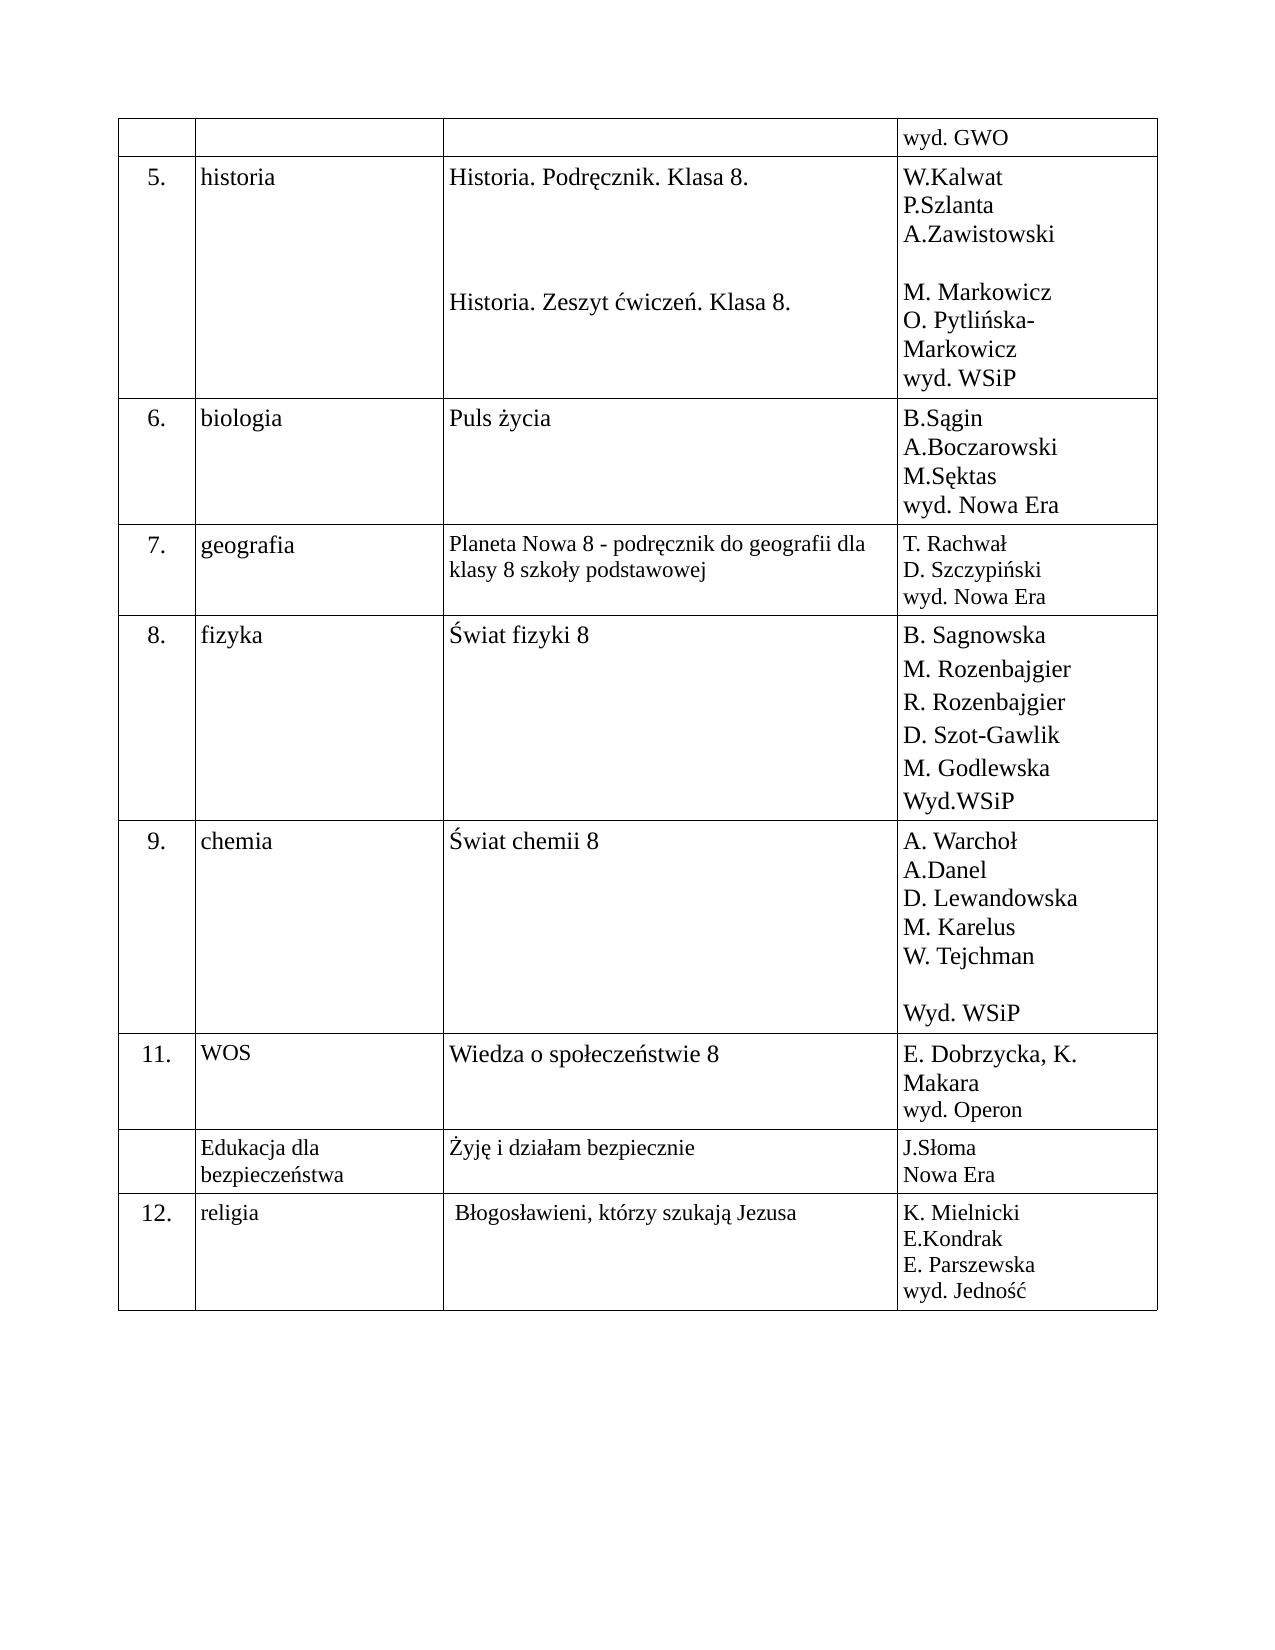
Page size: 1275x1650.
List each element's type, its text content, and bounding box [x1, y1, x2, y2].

table_cell 11. [119, 1034, 195, 1128]
table_cell Wiedza o społeczeństwie 8 [444, 1034, 897, 1128]
table_cell 9. [119, 821, 195, 1033]
table_cell wyd. GWO [898, 119, 1157, 156]
table_cell Planeta Nowa 8 - podręcznik do geografii dla klasy 8 szkoły podstawowej [444, 525, 897, 615]
table_cell 7. [119, 525, 195, 615]
table_cell chemia [196, 821, 443, 1033]
table_cell W.Kalwat P.Szlanta A.Zawistowski M. Markowicz O. Pytlińska- Markowicz wyd. WSiP [898, 157, 1157, 398]
table_cell 12. [119, 1194, 195, 1310]
table_cell 8. [119, 616, 195, 820]
table_cell T. Rachwał D. Szczypiński wyd. Nowa Era [898, 525, 1157, 615]
table_cell Żyję i działam bezpiecznie [444, 1130, 897, 1193]
table_cell B. Sagnowska M. Rozenbajgier R. Rozenbajgier D. Szot-Gawlik M. Godlewska Wyd.WSiP [898, 616, 1157, 820]
table_cell Świat fizyki 8 [444, 616, 897, 820]
table_cell J.Słoma Nowa Era [898, 1130, 1157, 1193]
table_cell E. Dobrzycka, K. Makara wyd. Operon [898, 1034, 1157, 1128]
table_cell biologia [196, 399, 443, 524]
table_cell B.Sągin A.Boczarowski M.Sęktas wyd. Nowa Era [898, 399, 1157, 524]
table_cell 5. [119, 157, 195, 398]
table_cell [119, 119, 195, 156]
table_cell fizyka [196, 616, 443, 820]
table_cell Błogosławieni, którzy szukają Jezusa [444, 1194, 897, 1310]
table_cell geografia [196, 525, 443, 615]
table_cell Edukacja dla bezpieczeństwa [196, 1130, 443, 1193]
table_cell Historia. Podręcznik. Klasa 8. Historia. Zeszyt ćwiczeń. Klasa 8. [444, 157, 897, 398]
table_cell [196, 119, 443, 156]
table_cell [119, 1130, 195, 1193]
table_cell 6. [119, 399, 195, 524]
table_cell WOS [196, 1034, 443, 1128]
table_cell religia [196, 1194, 443, 1310]
table_cell [444, 119, 897, 156]
table_cell historia [196, 157, 443, 398]
table_cell A. Warchoł A.Danel D. Lewandowska M. Karelus W. Tejchman Wyd. WSiP [898, 821, 1157, 1033]
table_cell Świat chemii 8 [444, 821, 897, 1033]
table_cell Puls życia [444, 399, 897, 524]
table_cell K. Mielnicki E.Kondrak E. Parszewska wyd. Jedność [898, 1194, 1157, 1310]
